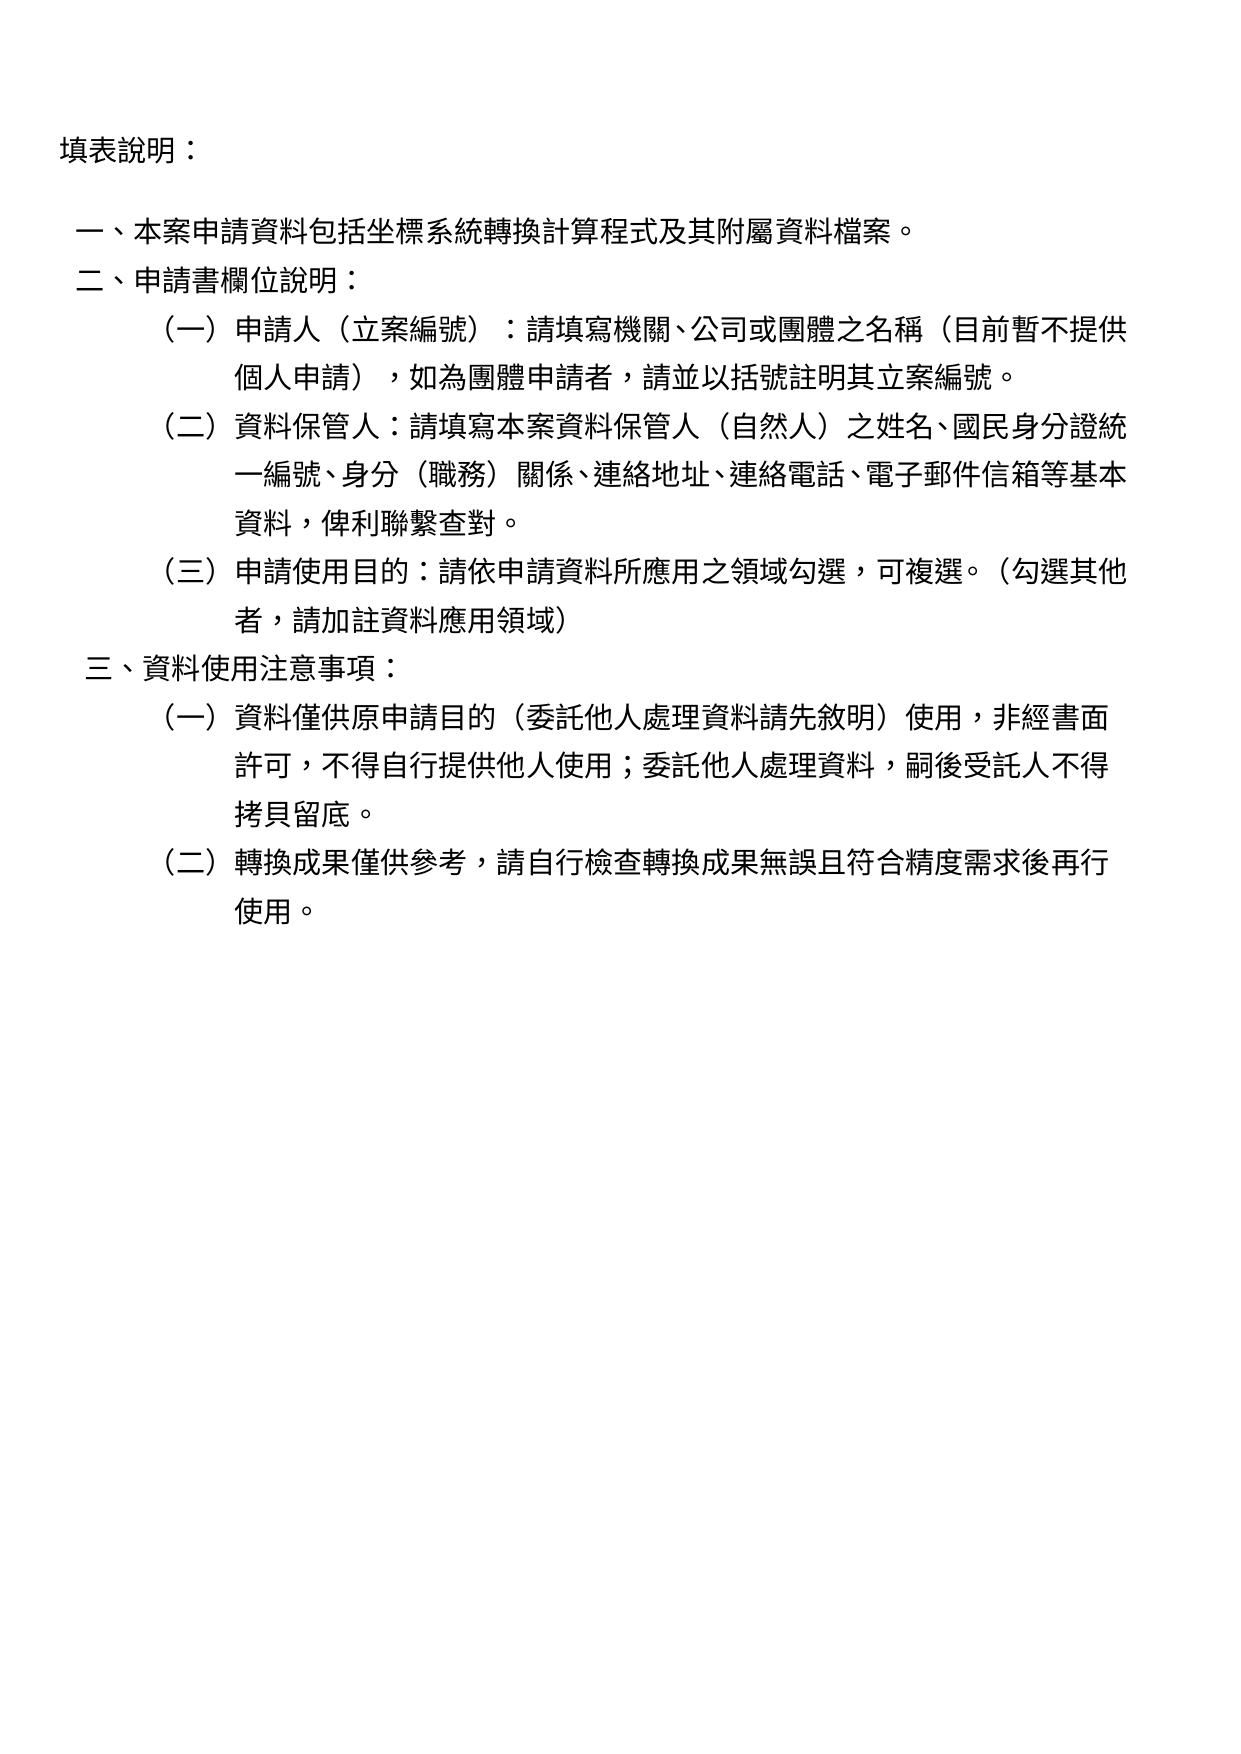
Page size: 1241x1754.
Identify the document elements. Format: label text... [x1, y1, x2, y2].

text 三、資料使用注意事項： [84, 646, 1127, 688]
text （二）轉換成果僅供參考，請自行檢查轉換成果無誤且符合精度需求後再行使用。 [147, 840, 1127, 931]
text （三）申請使用目的：請依申請資料所應用之領域勾選，可複選。（勾選其他者，請加註資料應用領域） [147, 549, 1127, 640]
text （一）資料僅供原申請目的（委託他人處理資料請先敘明）使用，非經書面許可，不得自行提供他人使用；委託他人處理資料，嗣後受託人不得拷貝留底。 [147, 694, 1127, 834]
text 一、本案申請資料包括坐標系統轉換計算程式及其附屬資料檔案。 [60, 209, 1127, 251]
text 填表說明： [59, 127, 1127, 169]
text （二）資料保管人：請填寫本案資料保管人（自然人）之姓名、國民身分證統一編號、身分（職務）關係、連絡地址、連絡電話、電子郵件信箱等基本資料，俾利聯繫查對。 [147, 403, 1127, 543]
text （一）申請人（立案編號）：請填寫機關、公司或團體之名稱（目前暫不提供個人申請），如為團體申請者，請並以括號註明其立案編號。 [147, 306, 1127, 397]
text 二、申請書欄位說明： [60, 258, 1127, 300]
